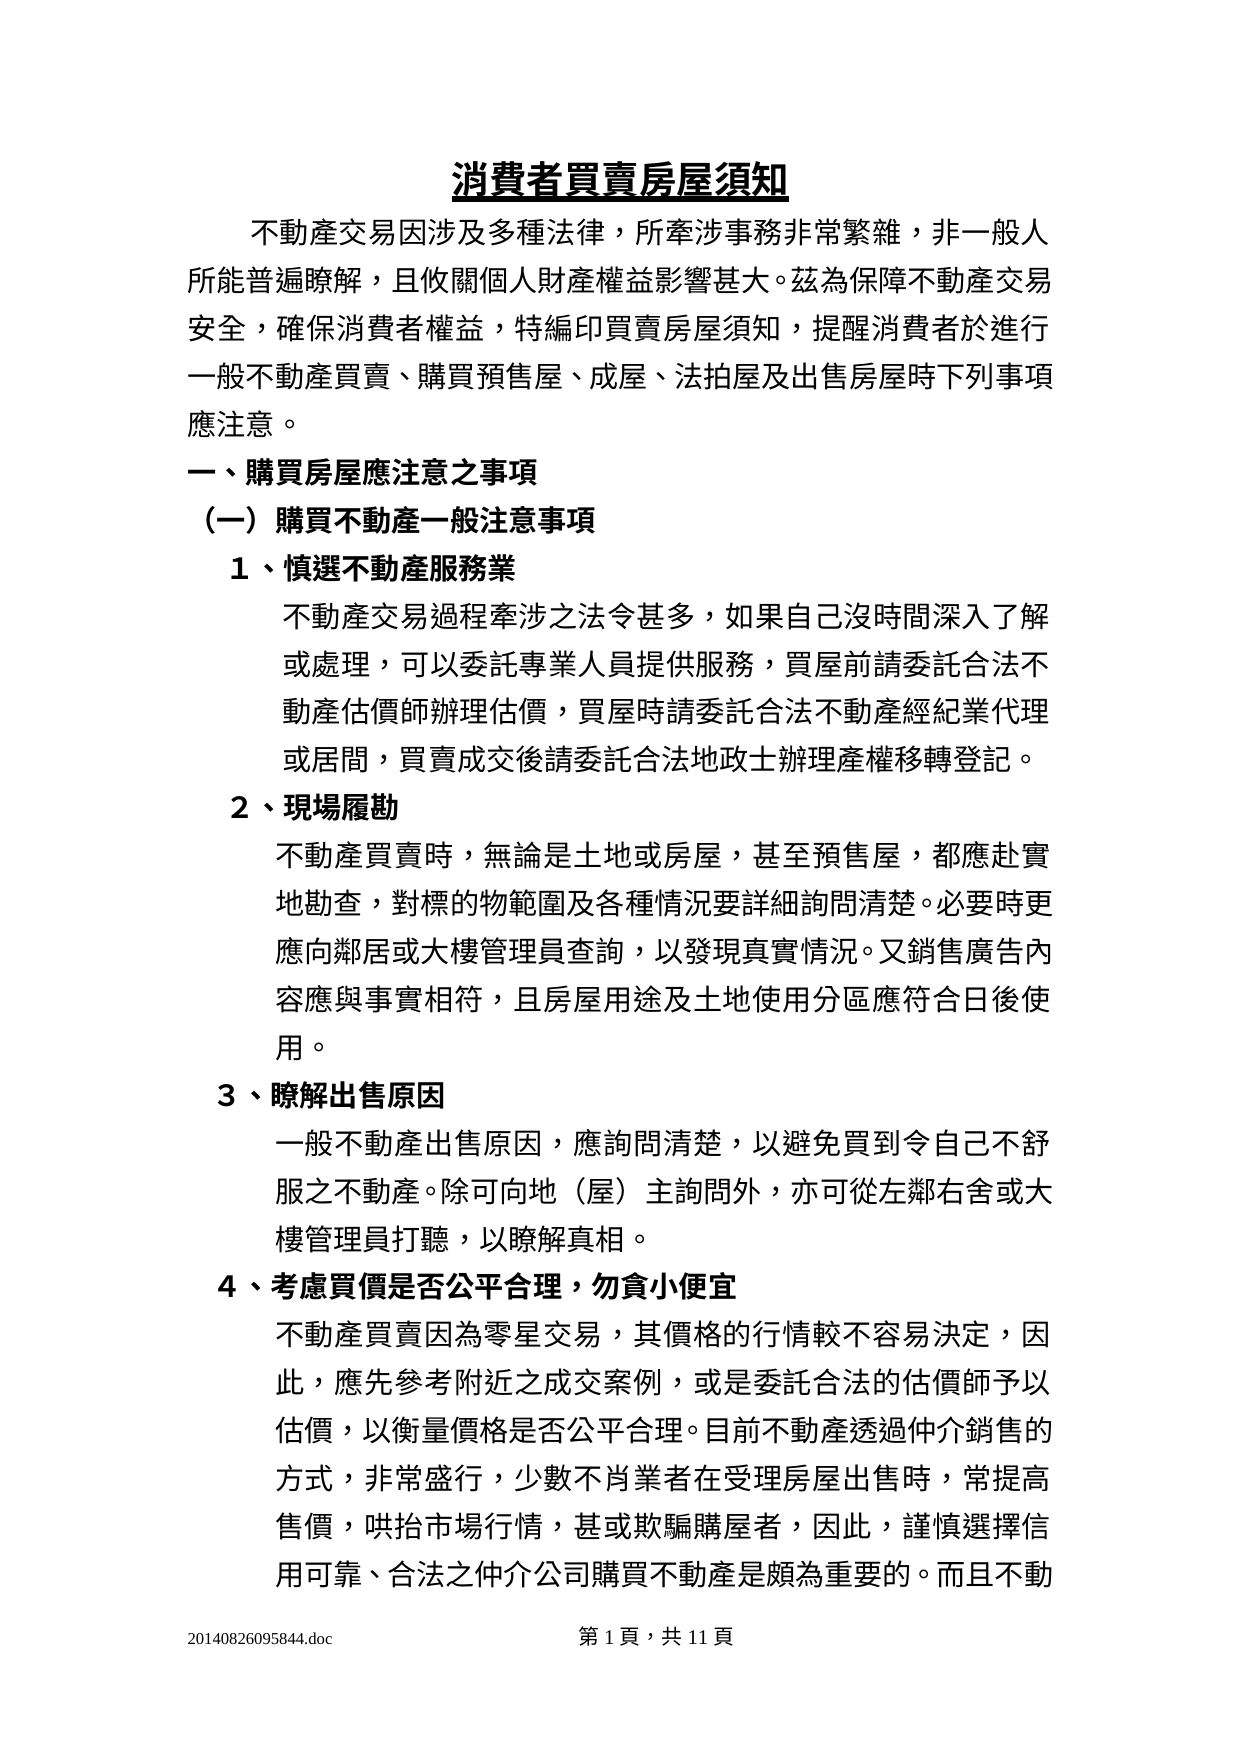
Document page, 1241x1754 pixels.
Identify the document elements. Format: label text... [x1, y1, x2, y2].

text 消費者買賣房屋須知 [187, 150, 1053, 204]
text ４、考慮買價是否公平合理，勿貪小便宜 [187, 1258, 1053, 1306]
text 不動產交易因涉及多種法律，所牽涉事務非常繁雜，非一般人所能普遍瞭解，且攸關個人財產權益影響甚大。茲為保障不動產交易安全，確保消費者權益，特編印買賣房屋須知，提醒消費者於進行一般不動產買賣、購買預售屋、成屋、法拍屋及出售房屋時下列事項應注意。 [187, 204, 1053, 444]
text １、慎選不動產服務業 [225, 540, 1053, 588]
text 一、購買房屋應注意之事項 [187, 444, 1053, 492]
text 不動產交易過程牽涉之法令甚多，如果自己沒時間深入了解或處理，可以委託專業人員提供服務，買屋前請委託合法不動產估價師辦理估價，買屋時請委託合法不動產經紀業代理或居間，買賣成交後請委託合法地政士辦理產權移轉登記。 [282, 588, 1053, 779]
text ３、瞭解出售原因 [187, 1067, 1053, 1115]
text 不動產買賣時，無論是土地或房屋，甚至預售屋，都應赴實地勘查，對標的物範圍及各種情況要詳細詢問清楚。必要時更應向鄰居或大樓管理員查詢，以發現真實情況。又銷售廣告內容應與事實相符，且房屋用途及土地使用分區應符合日後使用。 [275, 827, 1053, 1067]
text ２、現場履勘 [225, 779, 1053, 827]
text 不動產買賣因為零星交易，其價格的行情較不容易決定，因此，應先參考附近之成交案例，或是委託合法的估價師予以估價，以衡量價格是否公平合理。目前不動產透過仲介銷售的方式，非常盛行，少數不肖業者在受理房屋出售時，常提高售價，哄抬市場行情，甚或欺騙購屋者，因此，謹慎選擇信用可靠、合法之仲介公司購買不動產是頗為重要的。而且不動 [275, 1306, 1053, 1594]
text 一般不動產出售原因，應詢問清楚，以避免買到令自己不舒服之不動產。除可向地（屋）主詢問外，亦可從左鄰右舍或大樓管理員打聽，以瞭解真相。 [275, 1115, 1053, 1258]
text （一）購買不動產一般注意事項 [187, 492, 1053, 540]
